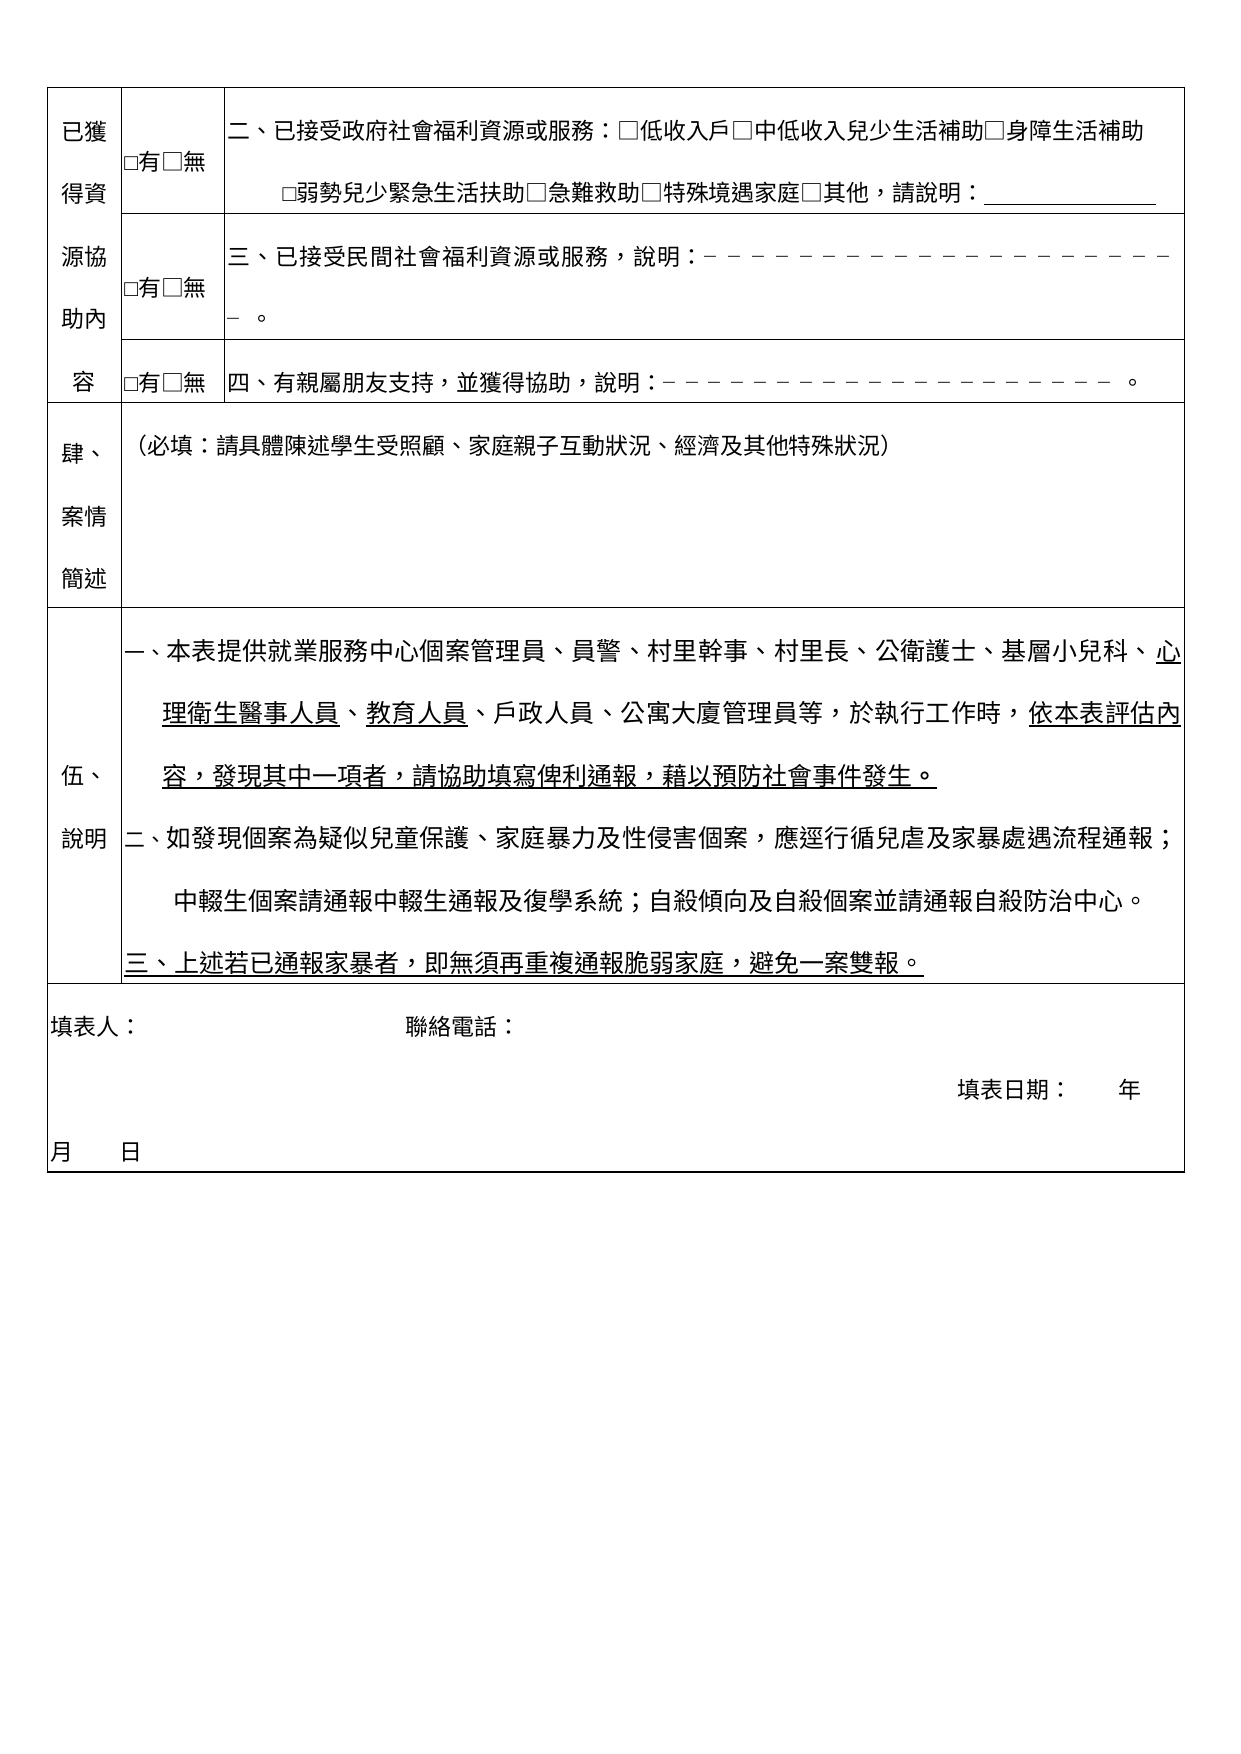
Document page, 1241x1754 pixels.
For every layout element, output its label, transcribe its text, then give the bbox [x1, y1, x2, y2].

table_cell （必填：請具體陳述學生受照顧、家庭親子互動狀況、經濟及其他特殊狀況） [122, 403, 1184, 607]
table_cell □有□無 [122, 214, 224, 339]
table_cell 已獲得資源協助內容 [48, 88, 121, 402]
table_cell 伍、 說明 [48, 608, 121, 983]
table_cell □有□無 [122, 340, 224, 402]
table_cell □有□無 [122, 88, 224, 213]
table_cell 二、已接受政府社會福利資源或服務：□低收入戶□中低收入兒少生活補助□身障生活補助 □弱勢兒少緊急生活扶助□急難救助□特殊境遇家庭□其他，請說明： [225, 88, 1184, 213]
table_cell 三、已接受民間社會福利資源或服務，說明：╴╴╴╴╴╴╴╴╴╴╴╴╴╴╴╴╴╴╴╴╴。 [225, 214, 1184, 339]
table_cell 肆、 案情簡述 [48, 403, 121, 607]
table_cell 四、有親屬朋友支持，並獲得協助，說明：╴╴╴╴╴╴╴╴╴╴╴╴╴╴╴╴╴╴╴╴。 [225, 340, 1184, 402]
table_cell 一、本表提供就業服務中心個案管理員、員警、村里幹事、村里長、公衛護士、基層小兒科、心理衛生醫事人員、教育人員、戶政人員、公寓大廈管理員等，於執行工作時，依本表評估內容，發現其中一項者，請協助填寫俾利通報，藉以預防社會事件發生。 二、如發現個案為疑似兒童保護、家庭暴力及性侵害個案，應逕行循兒虐及家暴處遇流程通報；中輟生個案請通報中輟生通報及復學系統；自殺傾向及自殺個案並請通報自殺防治中心。 三、上述若已通報家暴者，即無須再重複通報脆弱家庭，避免一案雙報。 [122, 608, 1184, 983]
table_cell 填表人： 聯絡電話： 填表日期： 年 月 日 [48, 984, 1184, 1171]
